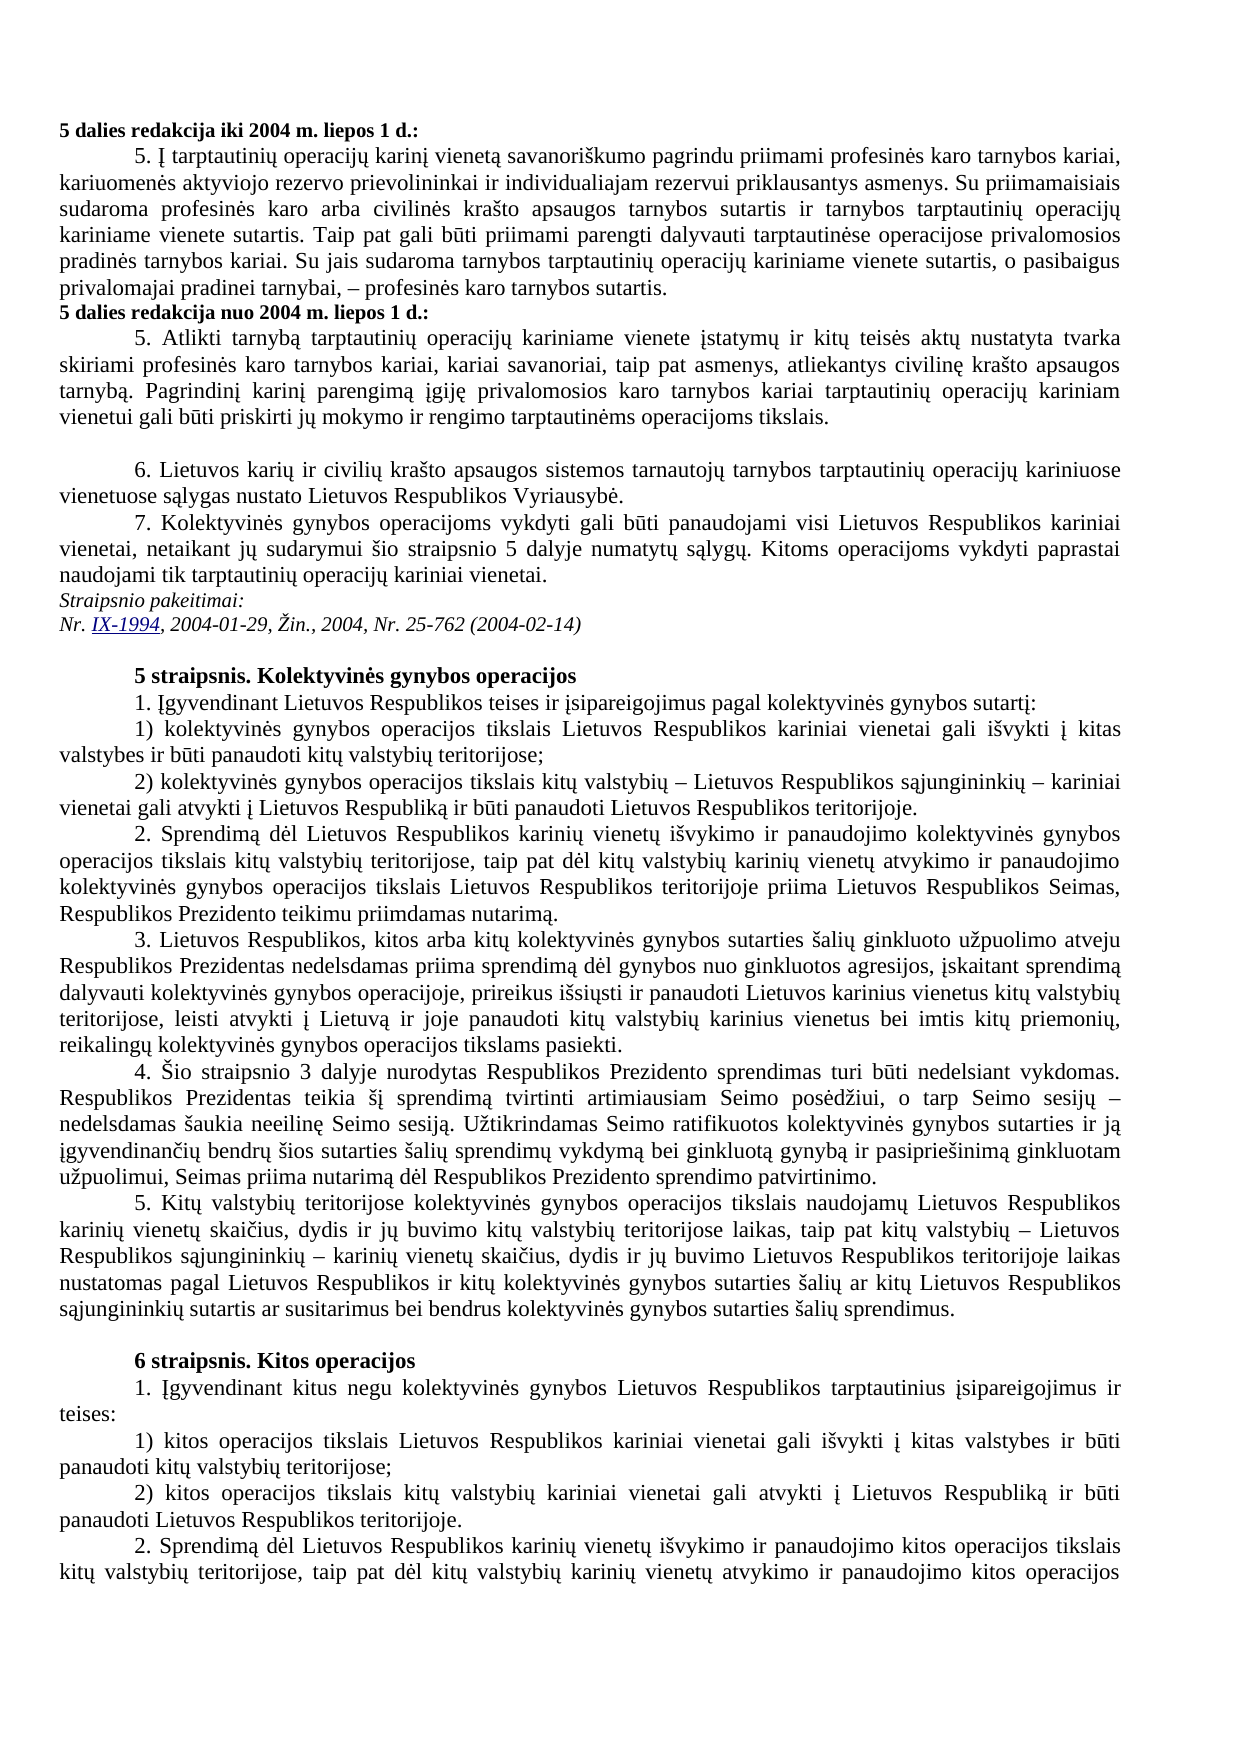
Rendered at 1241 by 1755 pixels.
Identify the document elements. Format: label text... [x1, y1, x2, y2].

text 2) kitos operacijos tikslais kitų valstybių kariniai vienetai gali atvykti į Lietuvos Respubliką ir būti panaudoti Lietuvos Respublikos teritorijoje. [59, 1479, 1122, 1532]
text 3. Lietuvos Respublikos, kitos arba kitų kolektyvinės gynybos sutarties šalių ginkluoto užpuolimo atveju Respublikos Prezidentas nedelsdamas priima sprendimą dėl gynybos nuo ginkluotos agresijos, įskaitant sprendimą dalyvauti kolektyvinės gynybos operacijoje, prireikus išsiųsti ir panaudoti Lietuvos karinius vienetus kitų valstybių teritorijose, leisti atvykti į Lietuvą ir joje panaudoti kitų valstybių karinius vienetus bei imtis kitų priemonių, reikalingų kolektyvinės gynybos operacijos tikslams pasiekti. [59, 926, 1122, 1058]
text 1) kitos operacijos tikslais Lietuvos Respublikos kariniai vienetai gali išvykti į kitas valstybes ir būti panaudoti kitų valstybių teritorijose; [59, 1427, 1122, 1479]
text 5. Kitų valstybių teritorijose kolektyvinės gynybos operacijos tikslais naudojamų Lietuvos Respublikos karinių vienetų skaičius, dydis ir jų buvimo kitų valstybių teritorijose laikas, taip pat kitų valstybių – Lietuvos Respublikos sąjungininkių – karinių vienetų skaičius, dydis ir jų buvimo Lietuvos Respublikos teritorijoje laikas nustatomas pagal Lietuvos Respublikos ir kitų kolektyvinės gynybos sutarties šalių ar kitų Lietuvos Respublikos sąjungininkių sutartis ar susitarimus bei bendrus kolektyvinės gynybos sutarties šalių sprendimus. [59, 1189, 1122, 1321]
text 7. Kolektyvinės gynybos operacijoms vykdyti gali būti panaudojami visi Lietuvos Respublikos kariniai vienetai, netaikant jų sudarymui šio straipsnio 5 dalyje numatytų sąlygų. Kitoms operacijoms vykdyti paprastai naudojami tik tarptautinių operacijų kariniai vienetai. [59, 509, 1122, 588]
text 5 straipsnis. Kolektyvinės gynybos operacijos [134, 662, 1122, 689]
text 6. Lietuvos karių ir civilių krašto apsaugos sistemos tarnautojų tarnybos tarptautinių operacijų kariniuose vienetuose sąlygas nustato Lietuvos Respublikos Vyriausybė. [59, 456, 1122, 509]
text 5 dalies redakcija iki 2004 m. liepos 1 d.: [59, 118, 1122, 142]
text 5. Į tarptautinių operacijų karinį vienetą savanoriškumo pagrindu priimami profesinės karo tarnybos kariai, kariuomenės aktyviojo rezervo prievolininkai ir individualiajam rezervui priklausantys asmenys. Su priimamaisiais sudaroma profesinės karo arba civilinės krašto apsaugos tarnybos sutartis ir tarnybos tarptautinių operacijų kariniame vienete sutartis. Taip pat gali būti priimami parengti dalyvauti tarptautinėse operacijose privalomosios pradinės tarnybos kariai. Su jais sudaroma tarnybos tarptautinių operacijų kariniame vienete sutartis, o pasibaigus privalomajai pradinei tarnybai, – profesinės karo tarnybos sutartis. [59, 142, 1122, 300]
text 2) kolektyvinės gynybos operacijos tikslais kitų valstybių – Lietuvos Respublikos sąjungininkių – kariniai vienetai gali atvykti į Lietuvos Respubliką ir būti panaudoti Lietuvos Respublikos teritorijoje. [59, 768, 1122, 821]
text 5 dalies redakcija nuo 2004 m. liepos 1 d.: [59, 300, 1122, 324]
text 5. Atlikti tarnybą tarptautinių operacijų kariniame vienete įstatymų ir kitų teisės aktų nustatyta tvarka skiriami profesinės karo tarnybos kariai, kariai savanoriai, taip pat asmenys, atliekantys civilinę krašto apsaugos tarnybą. Pagrindinį karinį parengimą įgiję privalomosios karo tarnybos kariai tarptautinių operacijų kariniam vienetui gali būti priskirti jų mokymo ir rengimo tarptautinėms operacijoms tikslais. [59, 324, 1122, 430]
text 2. Sprendimą dėl Lietuvos Respublikos karinių vienetų išvykimo ir panaudojimo kolektyvinės gynybos operacijos tikslais kitų valstybių teritorijose, taip pat dėl kitų valstybių karinių vienetų atvykimo ir panaudojimo kolektyvinės gynybos operacijos tikslais Lietuvos Respublikos teritorijoje priima Lietuvos Respublikos Seimas, Respublikos Prezidento teikimu priimdamas nutarimą. [59, 821, 1122, 926]
text Straipsnio pakeitimai: [59, 588, 1122, 612]
text 1. Įgyvendinant Lietuvos Respublikos teises ir įsipareigojimus pagal kolektyvinės gynybos sutartį: [59, 689, 1122, 715]
text 4. Šio straipsnio 3 dalyje nurodytas Respublikos Prezidento sprendimas turi būti nedelsiant vykdomas. Respublikos Prezidentas teikia šį sprendimą tvirtinti artimiausiam Seimo posėdžiui, o tarp Seimo sesijų – nedelsdamas šaukia neeilinę Seimo sesiją. Užtikrindamas Seimo ratifikuotos kolektyvinės gynybos sutarties ir ją įgyvendinančių bendrų šios sutarties šalių sprendimų vykdymą bei ginkluotą gynybą ir pasipriešinimą ginkluotam užpuolimui, Seimas priima nutarimą dėl Respublikos Prezidento sprendimo patvirtinimo. [59, 1058, 1122, 1189]
text 2. Sprendimą dėl Lietuvos Respublikos karinių vienetų išvykimo ir panaudojimo kitos operacijos tikslais kitų valstybių teritorijose, taip pat dėl kitų valstybių karinių vienetų atvykimo ir panaudojimo kitos operacijos [59, 1532, 1122, 1585]
text 1. Įgyvendinant kitus negu kolektyvinės gynybos Lietuvos Respublikos tarptautinius įsipareigojimus ir teises: [59, 1374, 1122, 1427]
text 1) kolektyvinės gynybos operacijos tikslais Lietuvos Respublikos kariniai vienetai gali išvykti į kitas valstybes ir būti panaudoti kitų valstybių teritorijose; [59, 715, 1122, 768]
text 6 straipsnis. Kitos operacijos [134, 1348, 1122, 1374]
text Nr. IX-1994, 2004-01-29, Žin., 2004, Nr. 25-762 (2004-02-14) [59, 612, 1122, 636]
